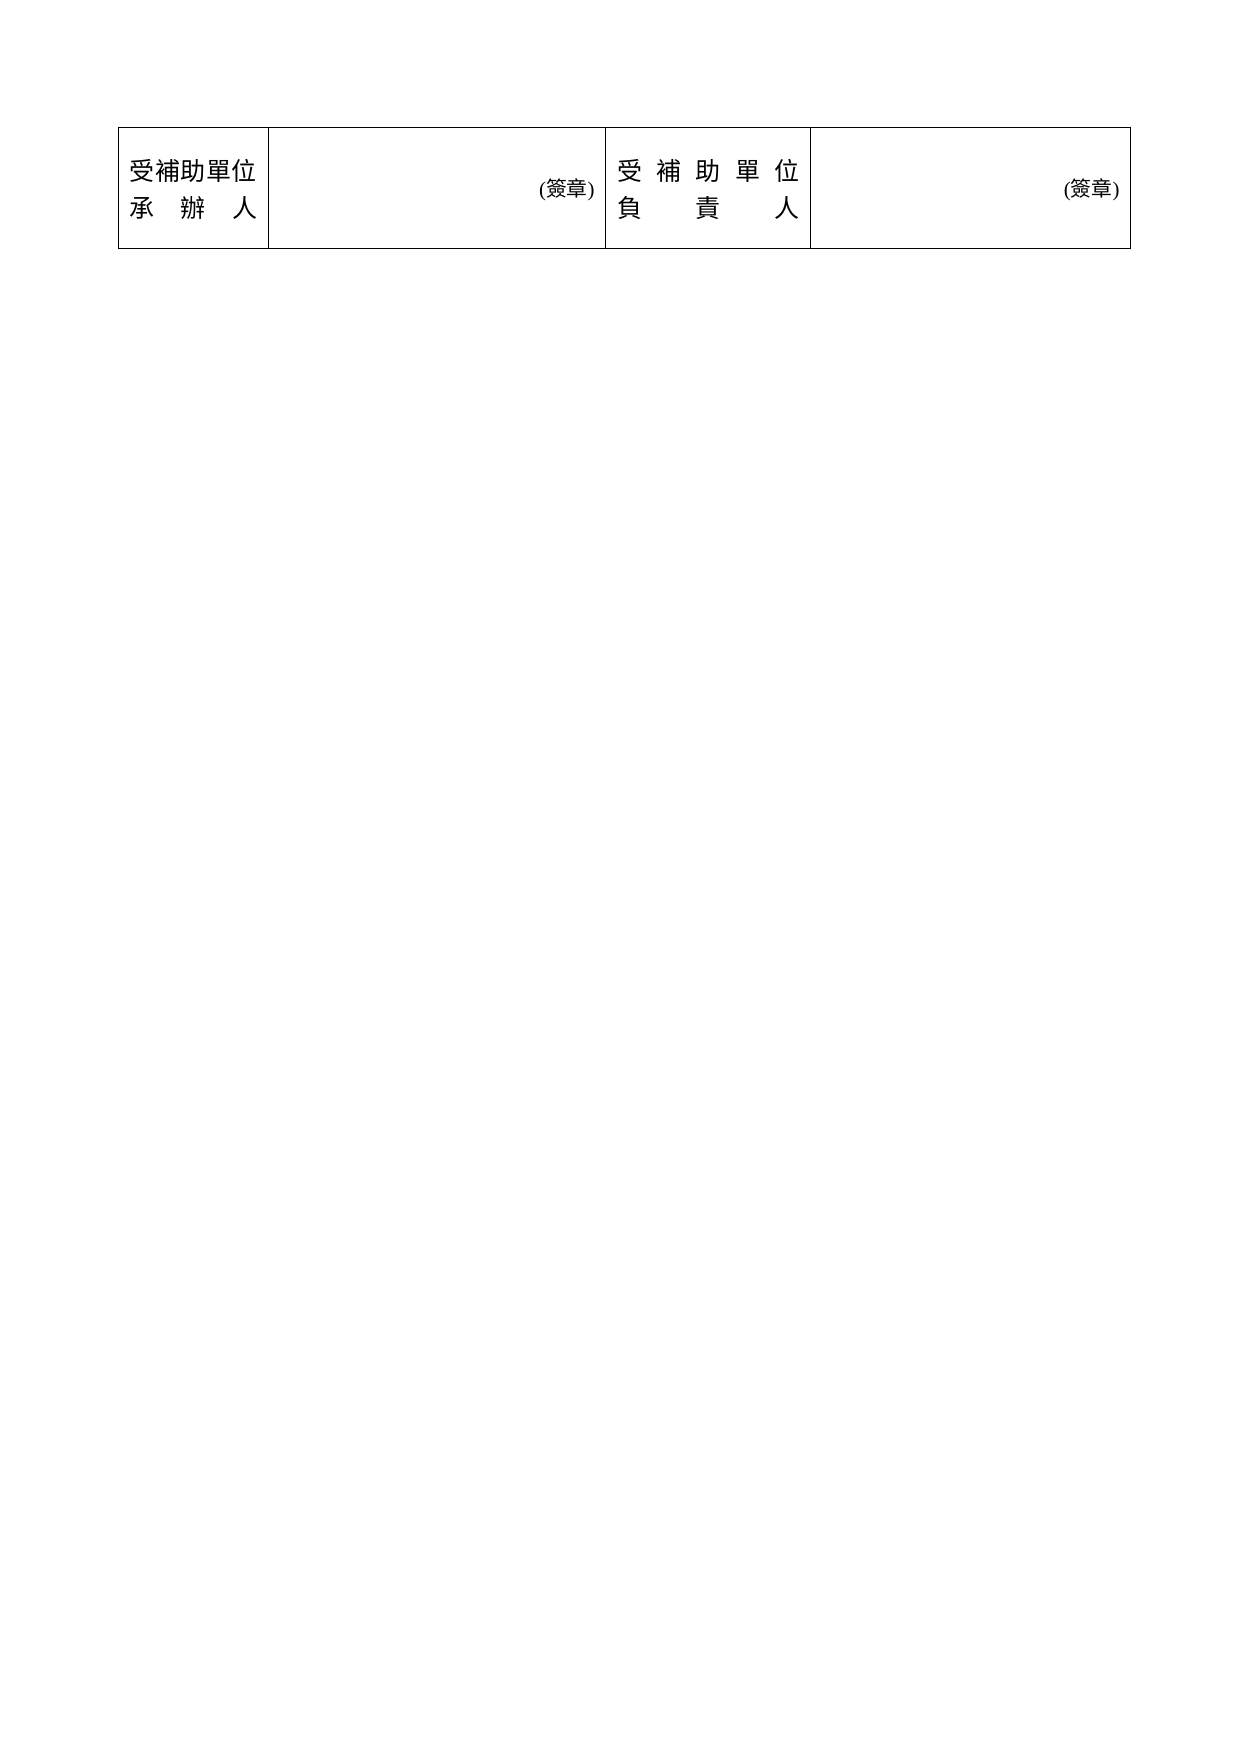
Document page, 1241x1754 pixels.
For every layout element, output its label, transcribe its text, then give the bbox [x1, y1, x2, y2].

table_cell (簽章) [811, 128, 1130, 248]
table_cell (簽章) [269, 128, 605, 248]
table_cell 受補助單位 負責人 [606, 128, 810, 248]
table_cell 受補助單位 承辦人 [119, 128, 268, 248]
